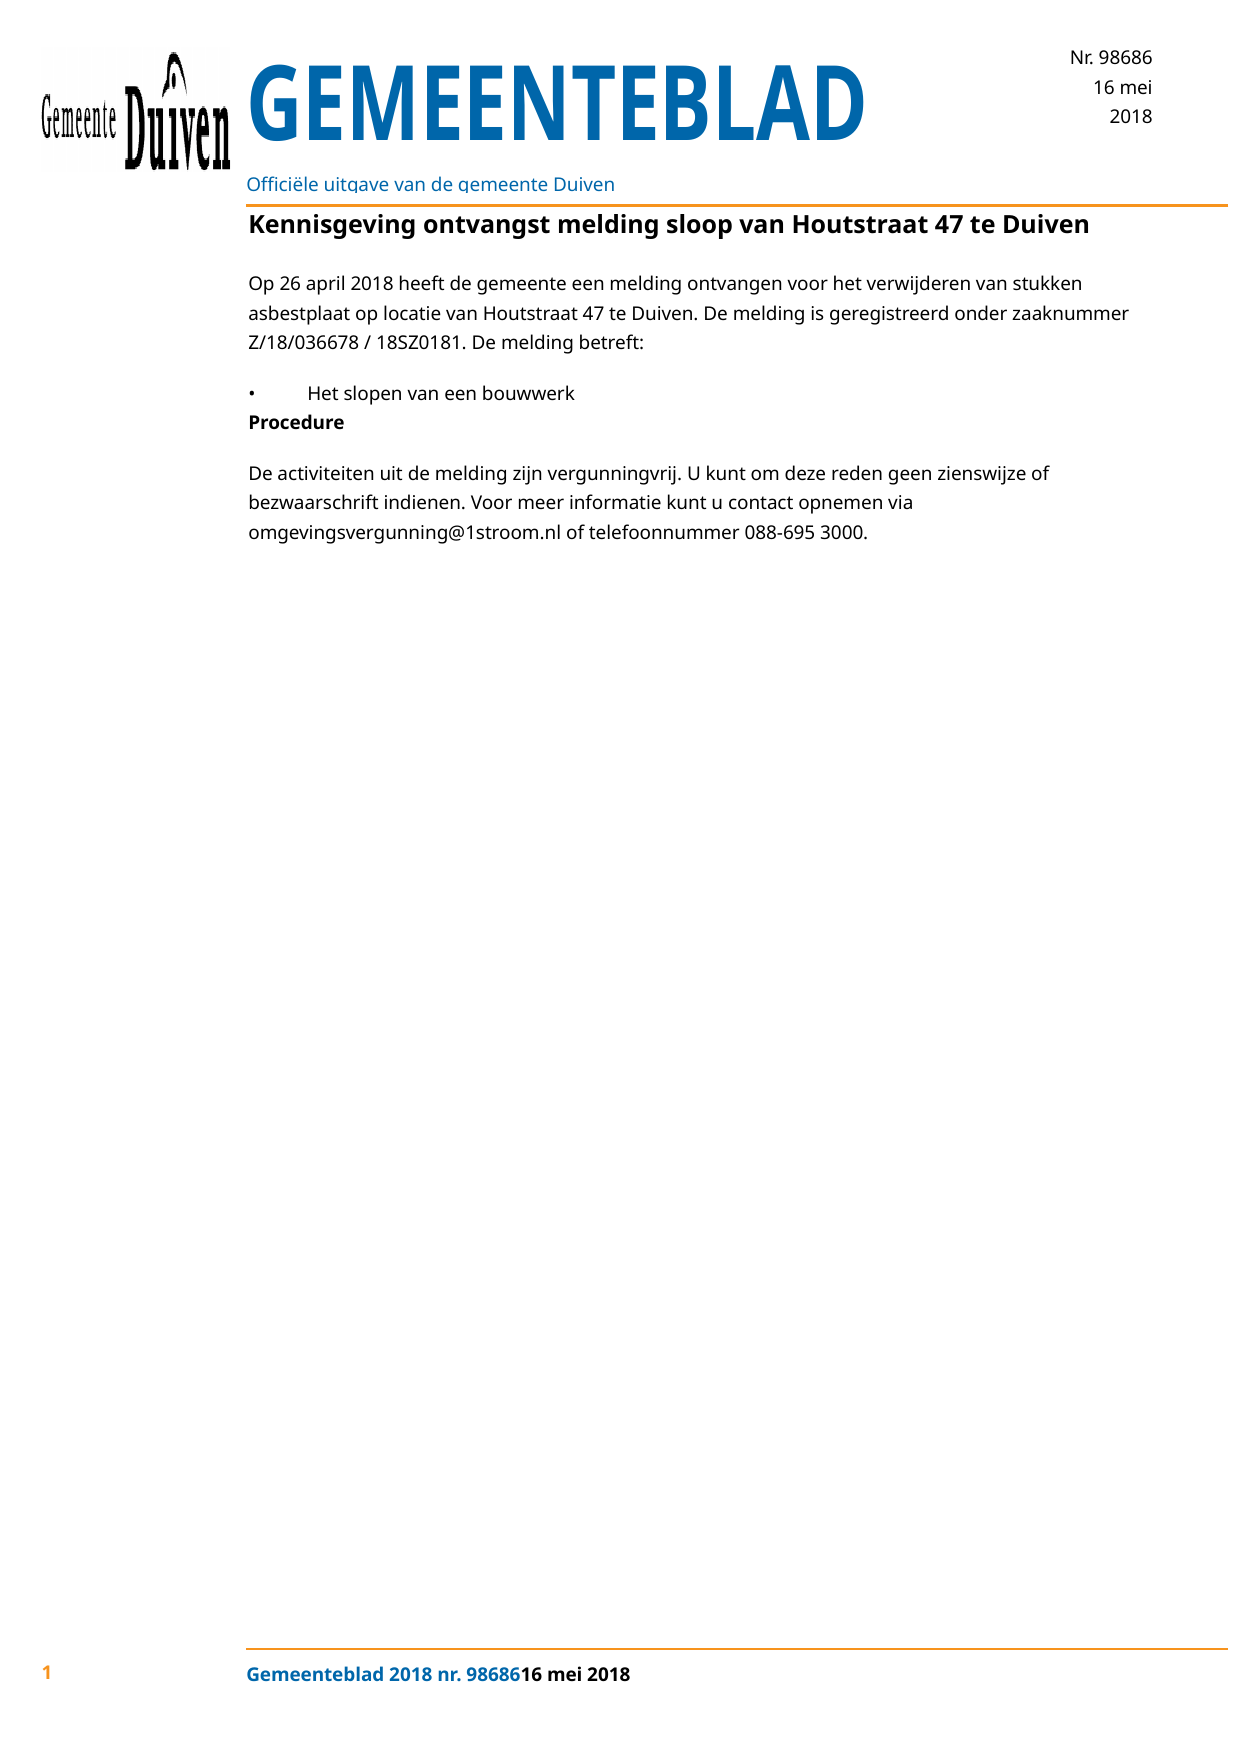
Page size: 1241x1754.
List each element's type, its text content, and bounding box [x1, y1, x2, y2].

text Kennisgeving ontvangst melding sloop van Houtstraat 47 te Duiven [248, 207, 1152, 241]
picture [41, 47, 231, 172]
text Op 26 april 2018 heeft de gemeente een melding ontvangen voor het verwijderen van stukken asbestplaat op locatie van Houtstraat 47 te Duiven. De melding is geregistreerd onder zaaknummer Z/18/036678 / 18SZ0181. De melding betreft: [248, 270, 1152, 355]
list Het slopen van een bouwwerk [248, 380, 1152, 406]
text De activiteiten uit de melding zijn vergunningvrij. U kunt om deze reden geen zienswijze of bezwaarschrift indienen. Voor meer informatie kunt u contact opnemen via omgevingsvergunning@1stroom.nl of telefoonnummer 088-695 3000. [248, 460, 1152, 545]
text Procedure [248, 409, 1152, 435]
